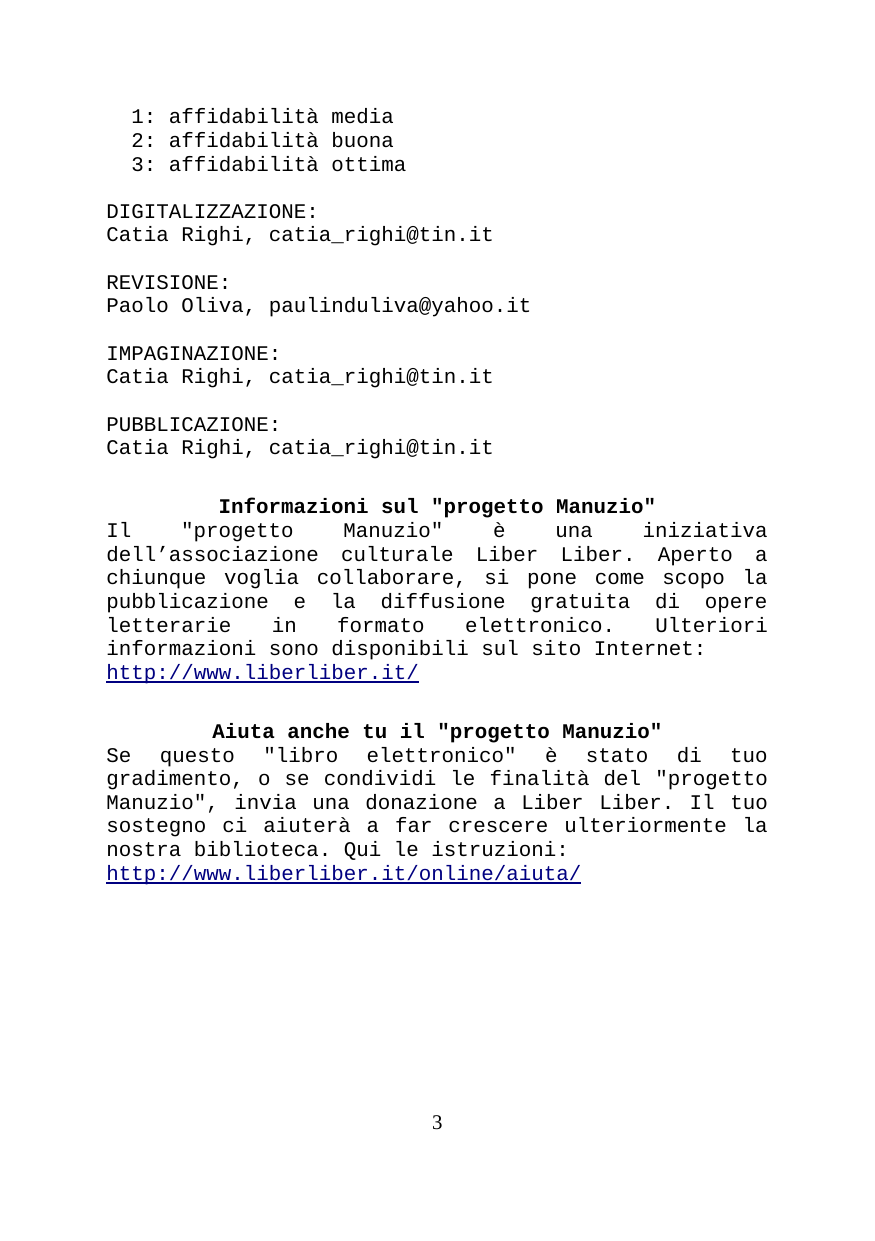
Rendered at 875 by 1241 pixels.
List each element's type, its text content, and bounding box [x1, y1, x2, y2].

text PUBBLICAZIONE: [106, 414, 768, 437]
text Catia Righi, catia_righi@tin.it [106, 366, 768, 390]
text IMPAGINAZIONE: [106, 343, 768, 366]
text DIGITALIZZAZIONE: [106, 201, 768, 224]
text 2: affidabilità buona [106, 130, 768, 153]
text Informazioni sul "progetto Manuzio" [106, 496, 768, 520]
text Catia Righi, catia_righi@tin.it [106, 437, 768, 461]
text Aiuta anche tu il "progetto Manuzio" [106, 721, 768, 744]
text Il "progetto Manuzio" è una iniziativa dell’associazione culturale Liber Liber. Aperto a chiunque voglia collaborare, si pone come scopo la pubblicazione e la diffusione gratuita di opere letterarie in formato elettronico. Ulteriori informazioni sono disponibili sul sito Internet: [106, 520, 768, 662]
text REVISIONE: [106, 272, 768, 295]
text Catia Righi, catia_righi@tin.it [106, 224, 768, 248]
text 3: affidabilità ottima [106, 153, 768, 177]
text 1: affidabilità media [106, 106, 768, 130]
text http://www.liberliber.it/ [106, 662, 768, 686]
text http://www.liberliber.it/online/aiuta/ [106, 863, 768, 886]
text Se questo "libro elettronico" è stato di tuo gradimento, o se condividi le finalità del "progetto Manuzio", invia una donazione a Liber Liber. Il tuo sostegno ci aiuterà a far crescere ulteriormente la nostra biblioteca. Qui le istruzioni: [106, 744, 768, 863]
text Paolo Oliva, paulinduliva@yahoo.it [106, 295, 768, 319]
